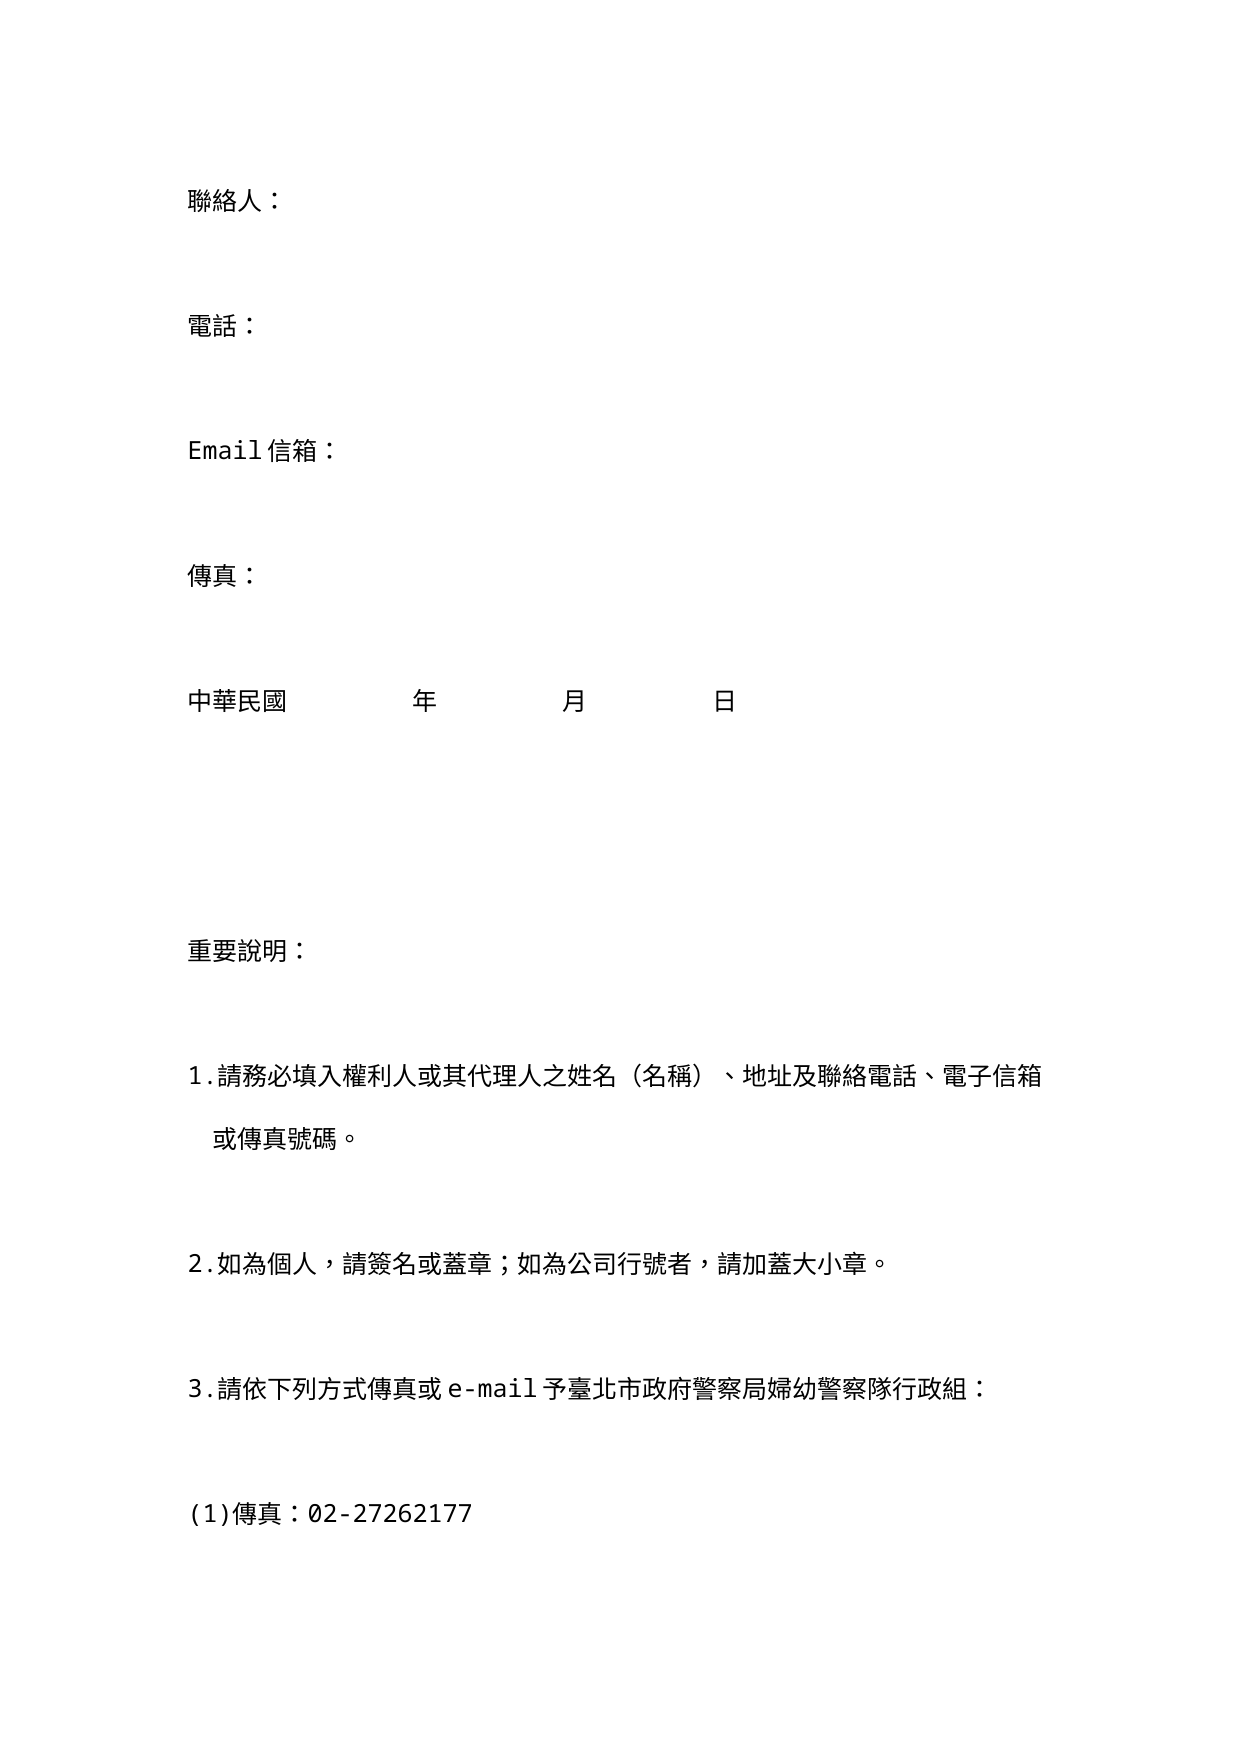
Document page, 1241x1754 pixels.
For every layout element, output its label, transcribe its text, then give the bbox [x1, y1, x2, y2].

text 3.請依下列方式傳真或e-mail予臺北市政府警察局婦幼警察隊行政組： [187, 1346, 1053, 1408]
text 傳真： [187, 533, 1053, 596]
text 電話： [187, 283, 1053, 346]
text Email信箱： [187, 408, 1053, 471]
text 1.請務必填入權利人或其代理人之姓名（名稱）、地址及聯絡電話、電子信箱或傳真號碼。 [187, 1033, 1053, 1158]
text 中華民國 年 月 日 [187, 658, 1053, 721]
text 2.如為個人，請簽名或蓋章；如為公司行號者，請加蓋大小章。 [187, 1221, 1053, 1283]
text 重要說明： [187, 908, 1053, 971]
text 聯絡人： [187, 158, 1053, 221]
text (1)傳真：02-27262177 [187, 1471, 1053, 1533]
